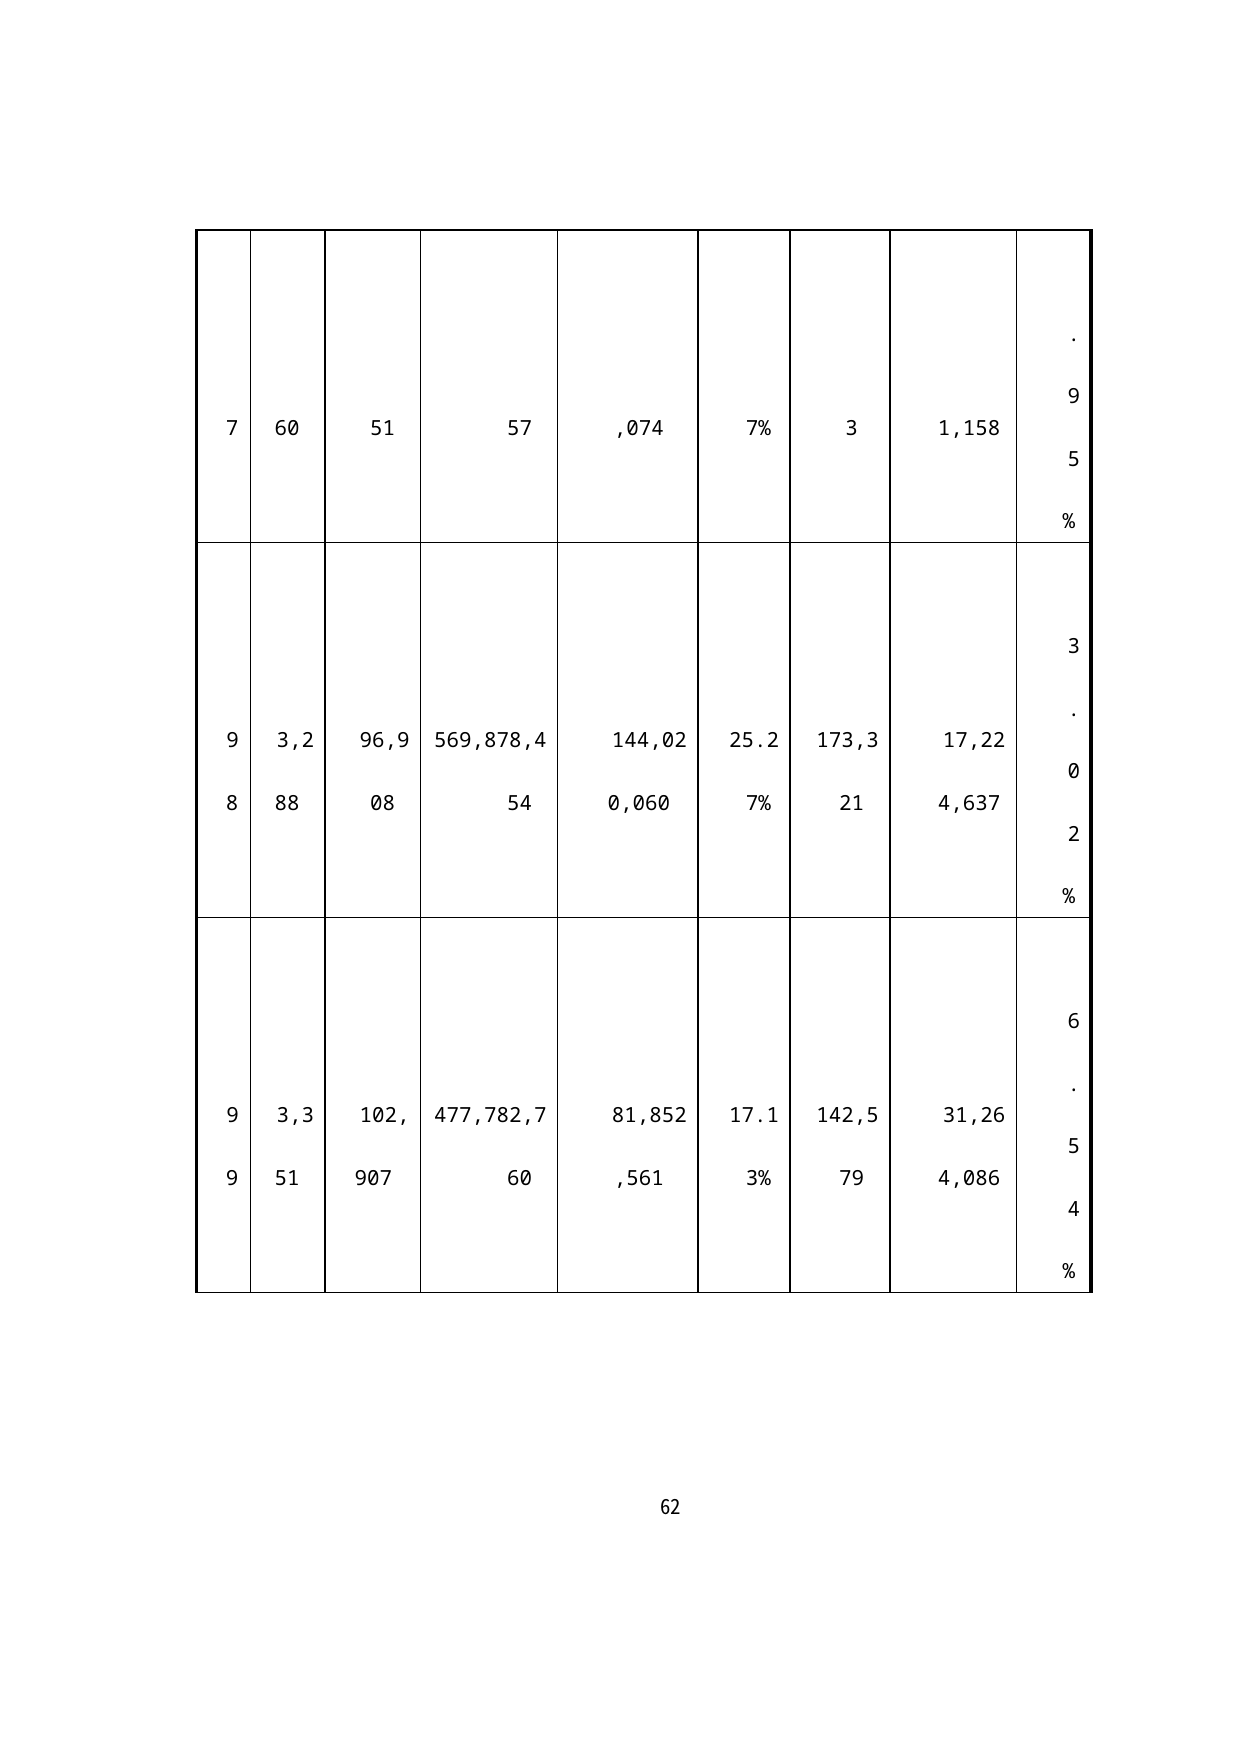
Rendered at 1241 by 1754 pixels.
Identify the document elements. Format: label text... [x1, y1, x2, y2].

table_cell 7% [699, 231, 789, 542]
table_cell 1,158 [891, 231, 1016, 542]
table_cell 96,908 [326, 543, 420, 917]
table_cell 3.02% [1017, 543, 1089, 917]
table_cell 477,782,760 [421, 918, 557, 1292]
table_cell 25.27% [699, 543, 789, 917]
table_cell 31,264,086 [891, 918, 1016, 1292]
table_cell 6.54% [1017, 918, 1089, 1292]
table_cell 17.13% [699, 918, 789, 1292]
table_cell ,074 [558, 231, 697, 542]
table_cell 17,224,637 [891, 543, 1016, 917]
table_cell 57 [421, 231, 557, 542]
table_cell 98 [198, 543, 250, 917]
table_cell 3,288 [251, 543, 324, 917]
table_cell 569,878,454 [421, 543, 557, 917]
table_cell 60 [251, 231, 324, 542]
table_cell 51 [326, 231, 420, 542]
table_cell .95% [1017, 231, 1089, 542]
table_cell 3,351 [251, 918, 324, 1292]
table_cell 102,907 [326, 918, 420, 1292]
table_cell 142,579 [791, 918, 889, 1292]
table_cell 173,321 [791, 543, 889, 917]
table_cell 144,020,060 [558, 543, 697, 917]
table_cell 3 [791, 231, 889, 542]
table_cell 7 [198, 231, 250, 542]
table_cell 81,852,561 [558, 918, 697, 1292]
table_cell 99 [198, 918, 250, 1292]
